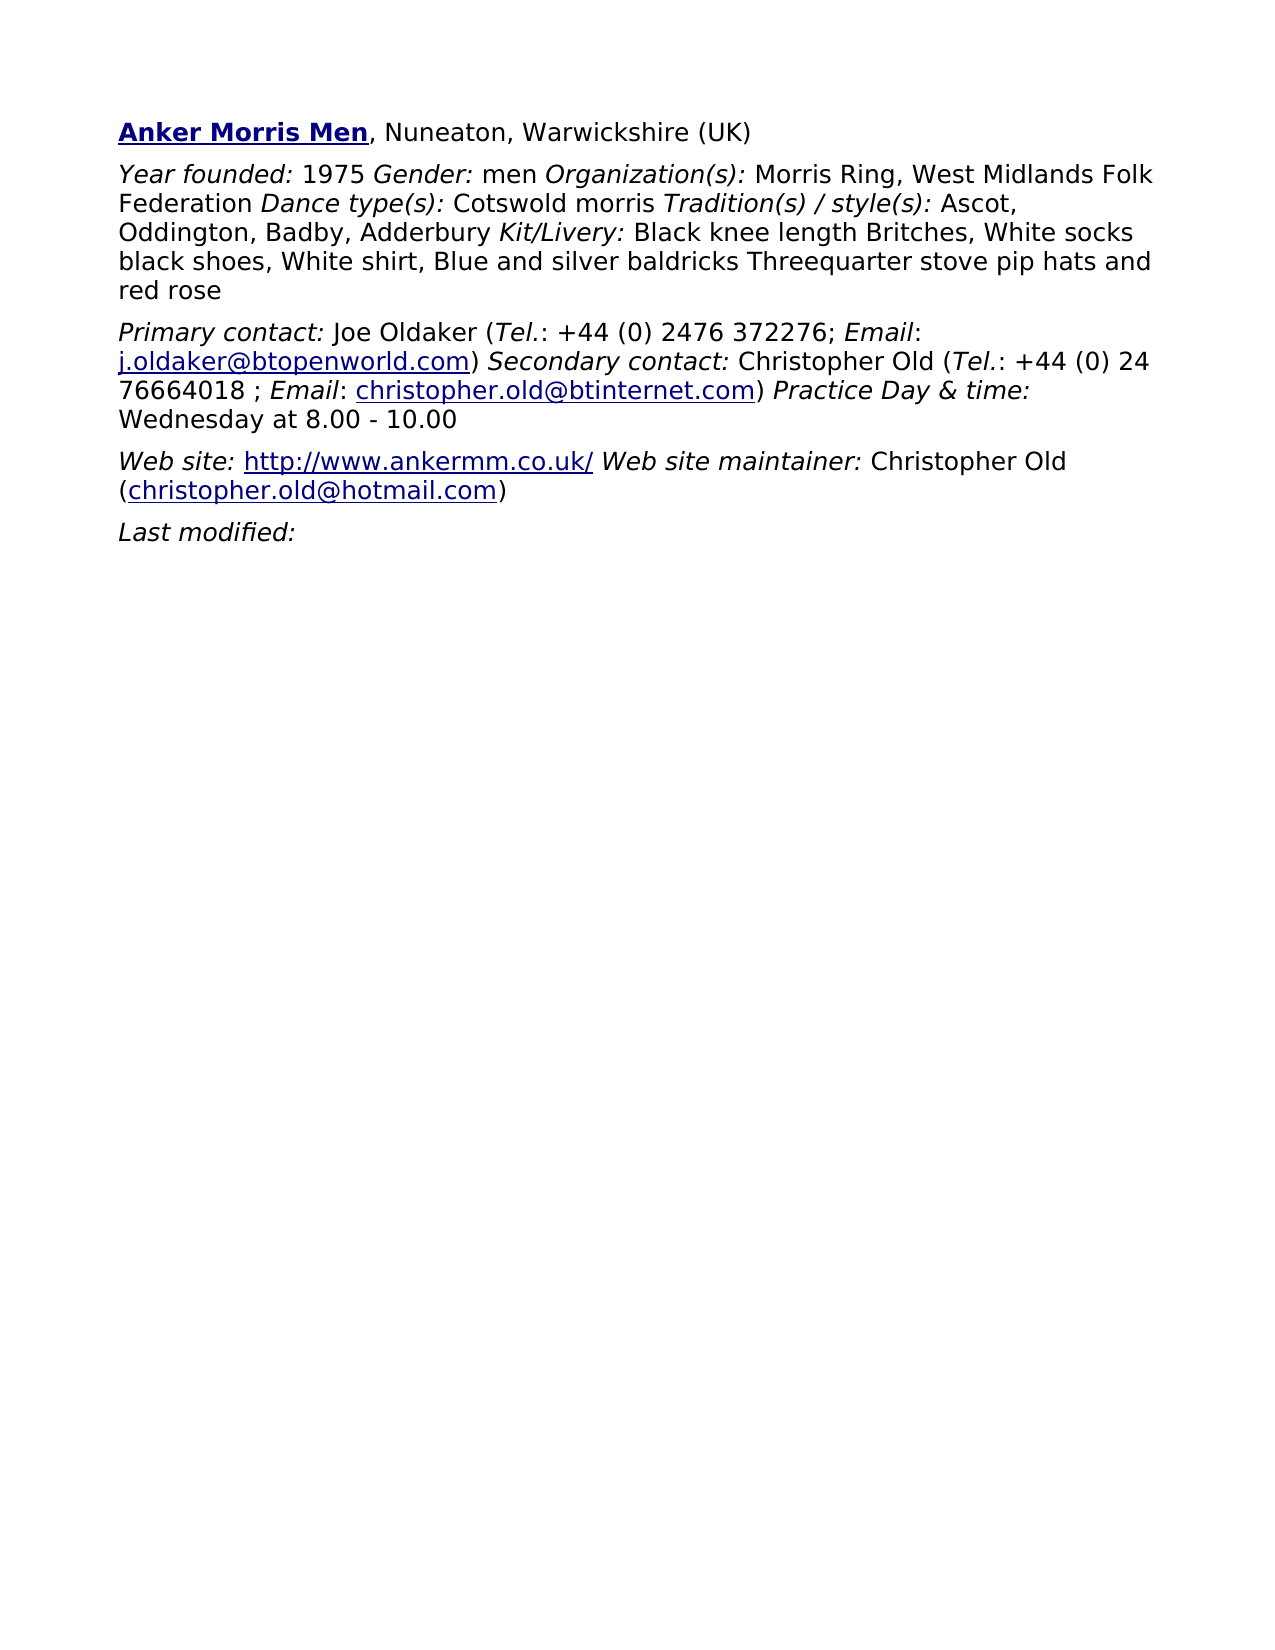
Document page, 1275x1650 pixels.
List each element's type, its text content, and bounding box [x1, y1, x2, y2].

text Primary contact: Joe Oldaker (Tel.: +44 (0) 2476 372276; Email: j.oldaker@btopenworld.com) Secondary contact: Christopher Old (Tel.: +44 (0) 24 76664018 ; Email: christopher.old@btinternet.com) Practice Day & time: Wednesday at 8.00 - 10.00 [118, 318, 1157, 435]
text Web site: http://www.ankermm.co.uk/ Web site maintainer: Christopher Old (christopher.old@hotmail.com) [118, 447, 1157, 506]
text Year founded: 1975 Gender: men Organization(s): Morris Ring, West Midlands Folk Federation Dance type(s): Cotswold morris Tradition(s) / style(s): Ascot, Oddington, Badby, Adderbury Kit/Livery: Black knee length Britches, White socks black shoes, White shirt, Blue and silver baldricks Threequarter stove pip hats and red rose [118, 160, 1157, 306]
text Anker Morris Men, Nuneaton, Warwickshire (UK) [118, 118, 1157, 147]
text Last modified: [118, 518, 1157, 547]
